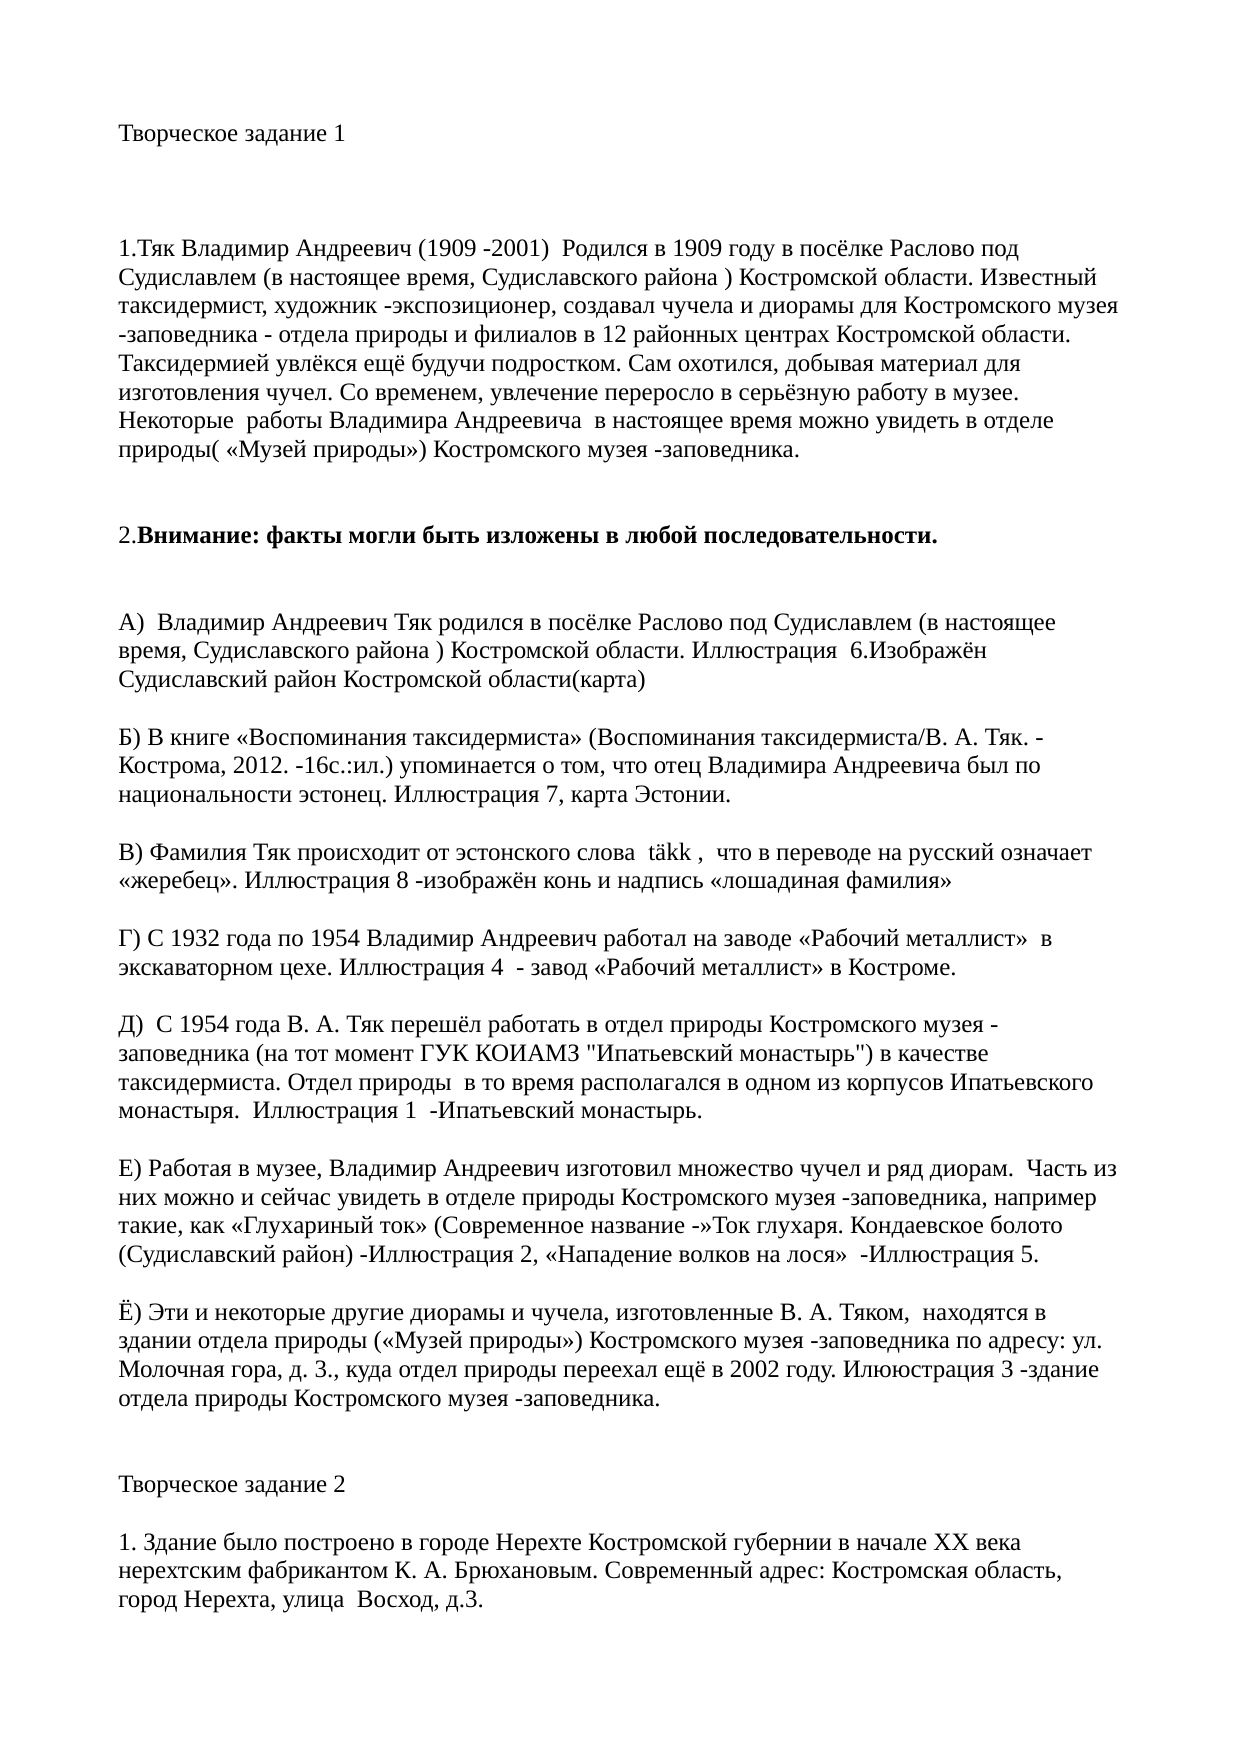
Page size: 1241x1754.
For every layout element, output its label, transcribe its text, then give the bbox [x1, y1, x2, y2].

text Ё) Эти и некоторые другие диорамы и чучела, изготовленные В. А. Тяком, находятся в здании отдела природы («Музей природы») Костромского музея -заповедника по адресу: ул. Молочная гора, д. 3., куда отдел природы переехал ещё в 2002 году. Илююстрация 3 -здание отдела природы Костромского музея -заповедника. [118, 1297, 1122, 1412]
text 2.Внимание: факты могли быть изложены в любой последовательности. [118, 521, 1122, 549]
text Е) Работая в музее, Владимир Андреевич изготовил множество чучел и ряд диорам. Часть из них можно и сейчас увидеть в отделе природы Костромского музея -заповедника, например такие, как «Глухариный ток» (Современное название -»Ток глухаря. Кондаевское болото (Судиславский район) -Иллюстрация 2, «Нападение волков на лося» -Иллюстрация 5. [118, 1153, 1122, 1268]
text Г) С 1932 года по 1954 Владимир Андреевич работал на заводе «Рабочий металлист» в экскаваторном цехе. Иллюстрация 4 - завод «Рабочий металлист» в Костроме. [118, 923, 1122, 981]
text 1.Тяк Владимир Андреевич (1909 -2001) Родился в 1909 году в посёлке Раслово под Судиславлем (в настоящее время, Судиславского района ) Костромской области. Известный таксидермист, художник -экспозиционер, создавал чучела и диорамы для Костромского музея -заповедника - отдела природы и филиалов в 12 районных центрах Костромской области. Таксидермией увлёкся ещё будучи подростком. Сам охотился, добывая материал для изготовления чучел. Со временем, увлечение переросло в серьёзную работу в музее. Некоторые работы Владимира Андреевича в настоящее время можно увидеть в отделе природы( «Музей природы») Костромского музея -заповедника. [118, 233, 1122, 463]
text 1. Здание было построено в городе Нерехте Костромской губернии в начале XX века нерехтским фабрикантом К. А. Брюхановым. Современный адрес: Костромская область, город Нерехта, улица Восход, д.3. [118, 1527, 1122, 1613]
text В) Фамилия Тяк происходит от эстонского слова täkk , что в переводе на русский означает «жеребец». Иллюстрация 8 -изображён конь и надпись «лошадиная фамилия» [118, 837, 1122, 894]
text А) Владимир Андреевич Тяк родился в посёлке Раслово под Судиславлем (в настоящее время, Судиславского района ) Костромской области. Иллюстрация 6.Изображён Судиславский район Костромской области(карта) [118, 607, 1122, 693]
text Д) С 1954 года В. А. Тяк перешёл работать в отдел природы Костромского музея -заповедника (на тот момент ГУК КОИАМЗ "Ипатьевский монастырь") в качестве таксидермиста. Отдел природы в то время располагался в одном из корпусов Ипатьевского монастыря. Иллюстрация 1 -Ипатьевский монастырь. [118, 1009, 1122, 1124]
text Б) В книге «Воспоминания таксидермиста» (Воспоминания таксидермиста/В. А. Тяк. -Кострома, 2012. -16с.:ил.) упоминается о том, что отец Владимира Андреевича был по национальности эстонец. Иллюстрация 7, карта Эстонии. [118, 722, 1122, 808]
text Творческое задание 2 [118, 1469, 1122, 1498]
text Творческое задание 1 [118, 118, 1122, 147]
